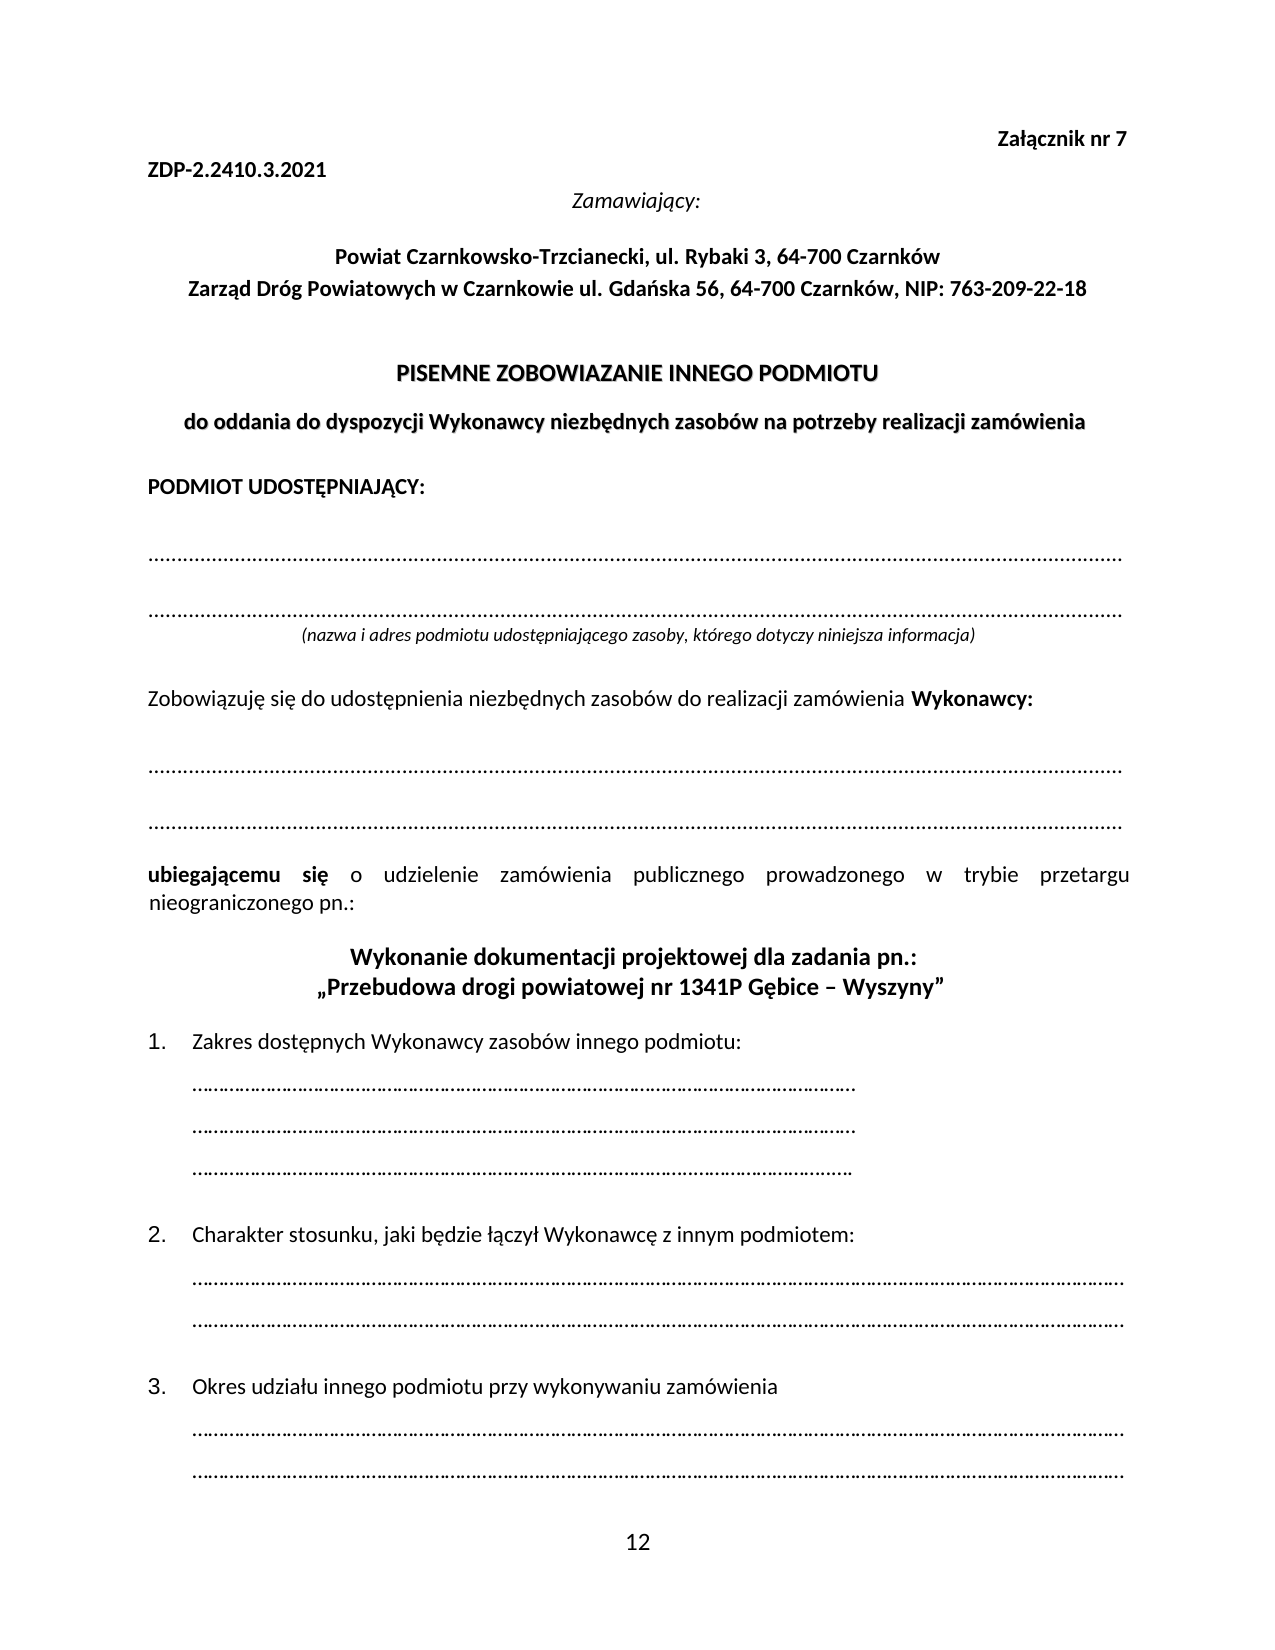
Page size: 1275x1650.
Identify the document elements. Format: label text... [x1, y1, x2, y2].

text ......................................................................................................................................................................... [148, 539, 1127, 567]
list Charakter stosunku, jaki będzie łączył Wykonawcę z innym podmiotem: [148, 1220, 1127, 1248]
text do oddania do dyspozycji Wykonawcy niezbędnych zasobów na potrzeby realizacji zamówienia [148, 407, 1127, 435]
list Zakres dostępnych Wykonawcy zasobów innego podmiotu: [148, 1027, 1127, 1055]
text ………………………………………………………………………………………………………………………………………………………………………………………………………………………………………………………………………………………………………………………… [192, 1263, 1127, 1333]
text Załącznik nr 7 [148, 124, 1127, 152]
text Wykonanie dokumentacji projektowej dla zadania pn.: [148, 941, 1120, 971]
text ......................................................................................................................................................................... [148, 595, 1127, 623]
text ......................................................................................................................................................................... [148, 807, 1127, 835]
text PODMIOT UDOSTĘPNIAJĄCY: [148, 472, 1127, 500]
text ZDP-2.2410.3.2021 [148, 155, 1127, 183]
text Zamawiający: [148, 187, 1127, 214]
text Powiat Czarnkowsko-Trzcianecki, ul. Rybaki 3, 64-700 Czarnków Zarząd Dróg Powiatowych w Czarnkowie ul. Gdańska 56, 64‑700 Czarnków, NIP: 763-209-22-18 [148, 242, 1127, 302]
text „Przebudowa drogi powiatowej nr 1341P Gębice – Wyszyny” [148, 971, 1119, 1002]
text …………………………………………………………………………………..……………………..…. [148, 1153, 1127, 1181]
list Okres udziału innego podmiotu przy wykonywaniu zamówienia [148, 1372, 1127, 1400]
text ......................................................................................................................................................................... [148, 751, 1127, 779]
text Zobowiązuję się do udostępnienia niezbędnych zasobów do realizacji zamówienia Wykonawcy: [148, 684, 1127, 712]
text …………………………………………………………………………………………………………………………………………………………… [192, 1414, 1127, 1442]
text ……………………………………………………………………………………………………………… [148, 1069, 1127, 1097]
text PISEMNE ZOBOWIAZANIE INNEGO PODMIOTU [148, 357, 1127, 387]
text …………………………………………………………………………………………………………………………………………………………… [192, 1456, 1127, 1484]
text ubiegającemu się o udzielenie zamówienia publicznego prowadzonego w trybie przetargu nieograniczonego pn.: [148, 860, 1131, 916]
text (nazwa i adres podmiotu udostępniającego zasoby, którego dotyczy niniejsza informacja) [148, 623, 1127, 646]
text ……………………………………………………………………………………………………………… [148, 1111, 1127, 1139]
